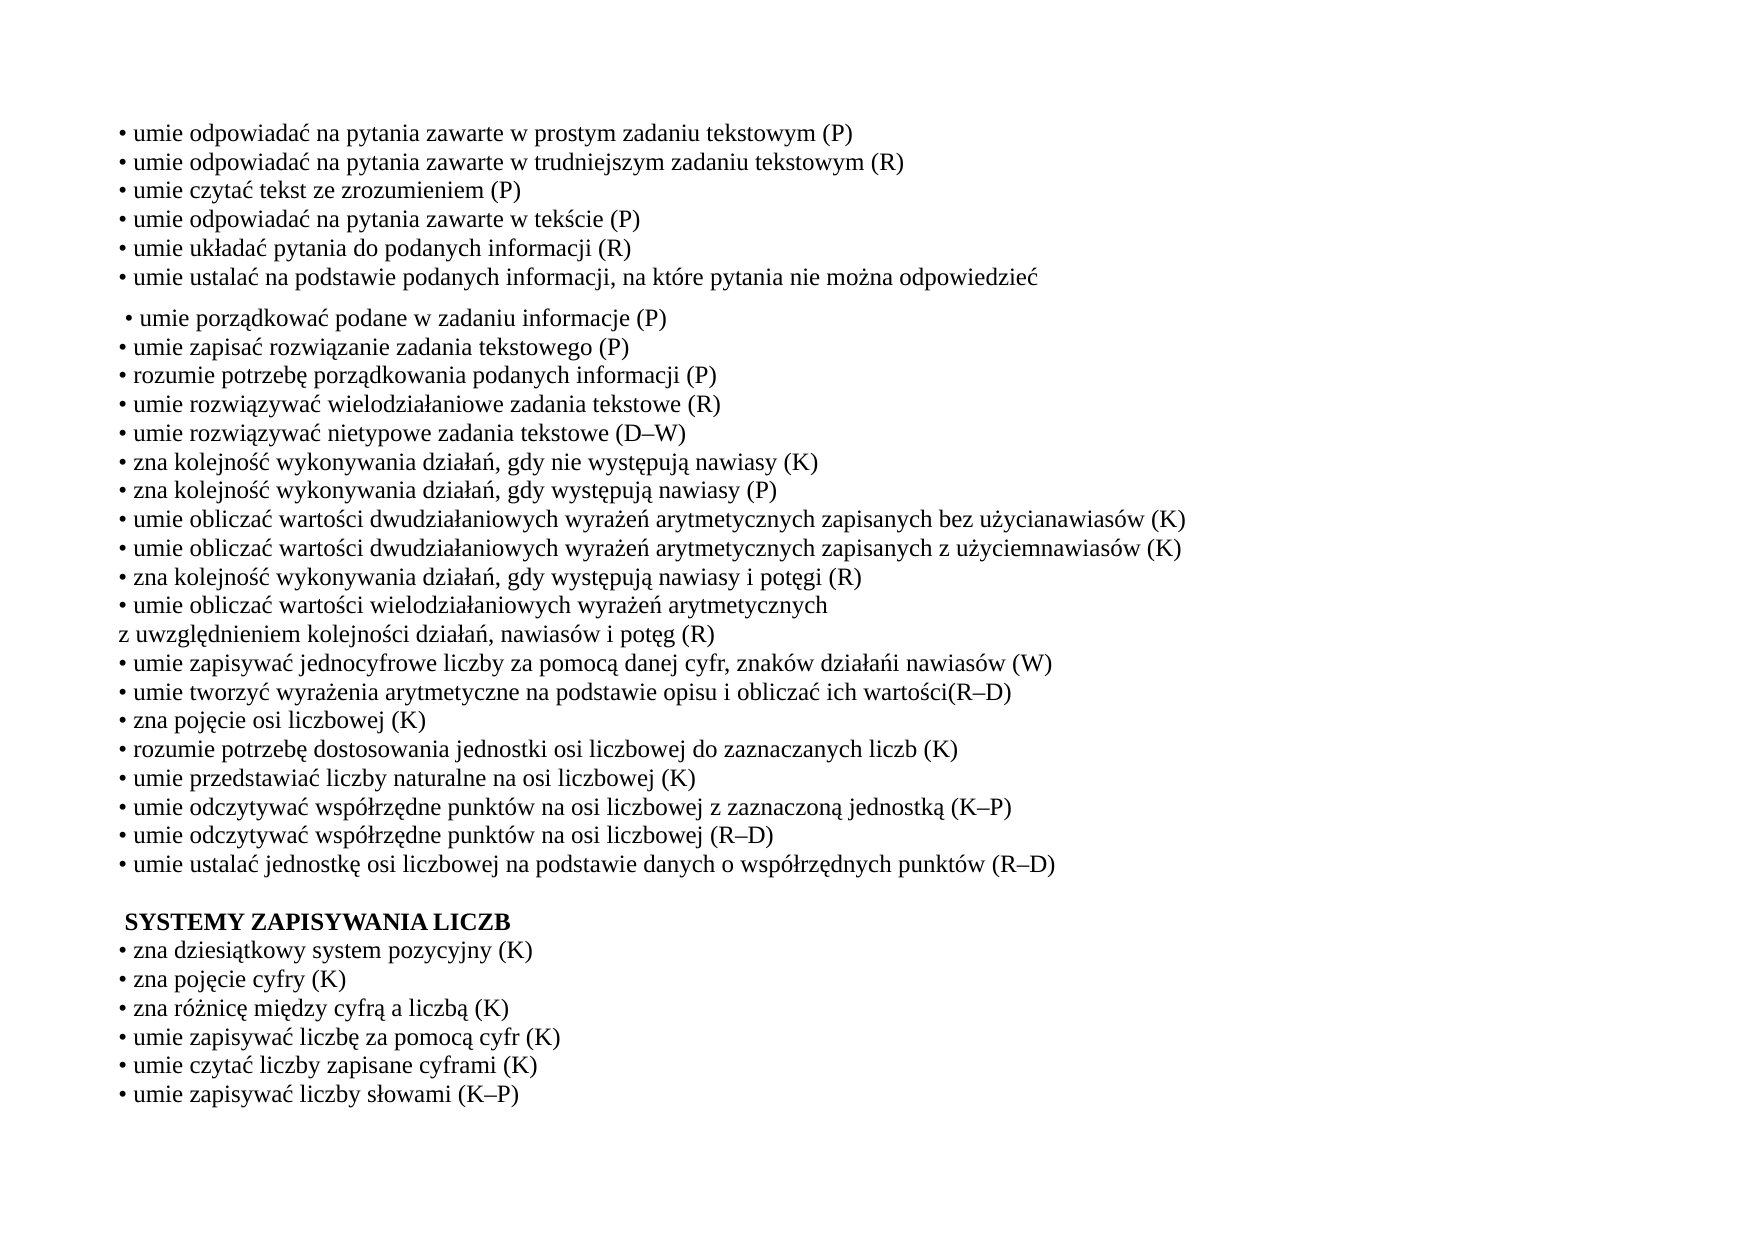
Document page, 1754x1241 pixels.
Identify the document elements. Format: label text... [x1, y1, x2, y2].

text • umie odpowiadać na pytania zawarte w prostym zadaniu tekstowym (P) • umie odpowiadać na pytania zawarte w trudniejszym zadaniu tekstowym (R) • umie czytać tekst ze zrozumieniem (P) • umie odpowiadać na pytania zawarte w tekście (P) • umie układać pytania do podanych informacji (R) • umie ustalać na podstawie podanych informacji, na które pytania nie można odpowiedzieć [118, 118, 1636, 291]
text • umie porządkować podane w zadaniu informacje (P) • umie zapisać rozwiązanie zadania tekstowego (P) • rozumie potrzebę porządkowania podanych informacji (P) • umie rozwiązywać wielodziałaniowe zadania tekstowe (R) • umie rozwiązywać nietypowe zadania tekstowe (D–W) • zna kolejność wykonywania działań, gdy nie występują nawiasy (K) • zna kolejność wykonywania działań, gdy występują nawiasy (P) • umie obliczać wartości dwudziałaniowych wyrażeń arytmetycznych zapisanych bez użycianawiasów (K) • umie obliczać wartości dwudziałaniowych wyrażeń arytmetycznych zapisanych z użyciemnawiasów (K) • zna kolejność wykonywania działań, gdy występują nawiasy i potęgi (R) • umie obliczać wartości wielodziałaniowych wyrażeń arytmetycznych z uwzględnieniem kolejności działań, nawiasów i potęg (R) • umie zapisywać jednocyfrowe liczby za pomocą danej cyfr, znaków działańi nawiasów (W) • umie tworzyć wyrażenia arytmetyczne na podstawie opisu i obliczać ich wartości(R–D) • zna pojęcie osi liczbowej (K) • rozumie potrzebę dostosowania jednostki osi liczbowej do zaznaczanych liczb (K) • umie przedstawiać liczby naturalne na osi liczbowej (K) • umie odczytywać współrzędne punktów na osi liczbowej z zaznaczoną jednostką (K–P) • umie odczytywać współrzędne punktów na osi liczbowej (R–D) • umie ustalać jednostkę osi liczbowej na podstawie danych o współrzędnych punktów (R–D) SYSTEMY ZAPISYWANIA LICZB • zna dziesiątkowy system pozycyjny (K) • zna pojęcie cyfry (K) • zna różnicę między cyfrą a liczbą (K) • umie zapisywać liczbę za pomocą cyfr (K) • umie czytać liczby zapisane cyframi (K) • umie zapisywać liczby słowami (K–P) [118, 303, 1636, 1108]
